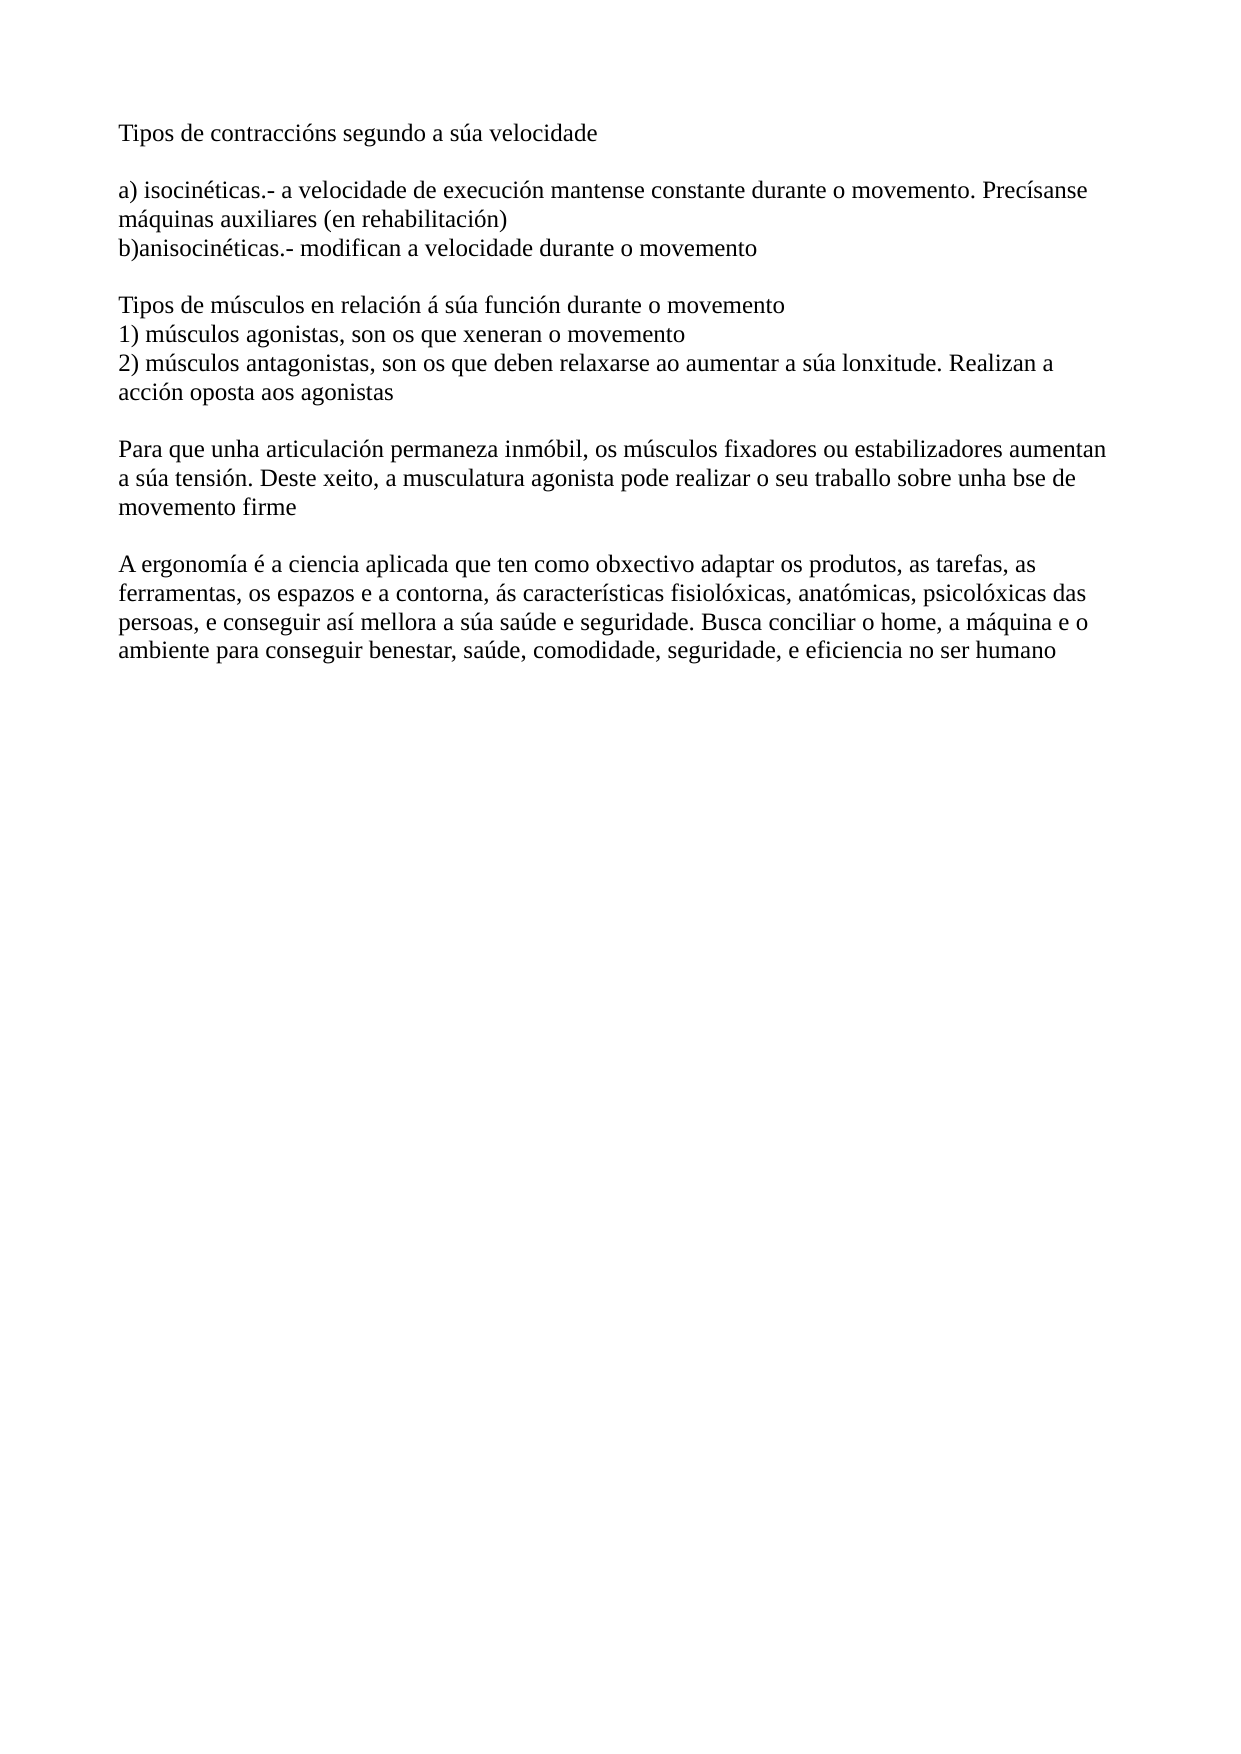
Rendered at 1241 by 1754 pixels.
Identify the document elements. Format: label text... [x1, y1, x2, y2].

text Para que unha articulación permaneza inmóbil, os músculos fixadores ou estabilizadores aumentan a súa tensión. Deste xeito, a musculatura agonista pode realizar o seu traballo sobre unha bse de movemento firme [118, 434, 1122, 521]
text a) isocinéticas.- a velocidade de execución mantense constante durante o movemento. Precísanse máquinas auxiliares (en rehabilitación) [118, 176, 1122, 233]
text A ergonomía é a ciencia aplicada que ten como obxectivo adaptar os produtos, as tarefas, as ferramentas, os espazos e a contorna, ás características fisiolóxicas, anatómicas, psicolóxicas das persoas, e conseguir así mellora a súa saúde e seguridade. Busca conciliar o home, a máquina e o ambiente para conseguir benestar, saúde, comodidade, seguridade, e eficiencia no ser humano [118, 549, 1122, 664]
text 1) músculos agonistas, son os que xeneran o movemento [118, 319, 1122, 348]
text 2) músculos antagonistas, son os que deben relaxarse ao aumentar a súa lonxitude. Realizan a acción oposta aos agonistas [118, 348, 1122, 406]
text b)anisocinéticas.- modifican a velocidade durante o movemento [118, 233, 1122, 262]
text Tipos de músculos en relación á súa función durante o movemento [118, 291, 1122, 319]
text Tipos de contraccións segundo a súa velocidade [118, 118, 1122, 147]
